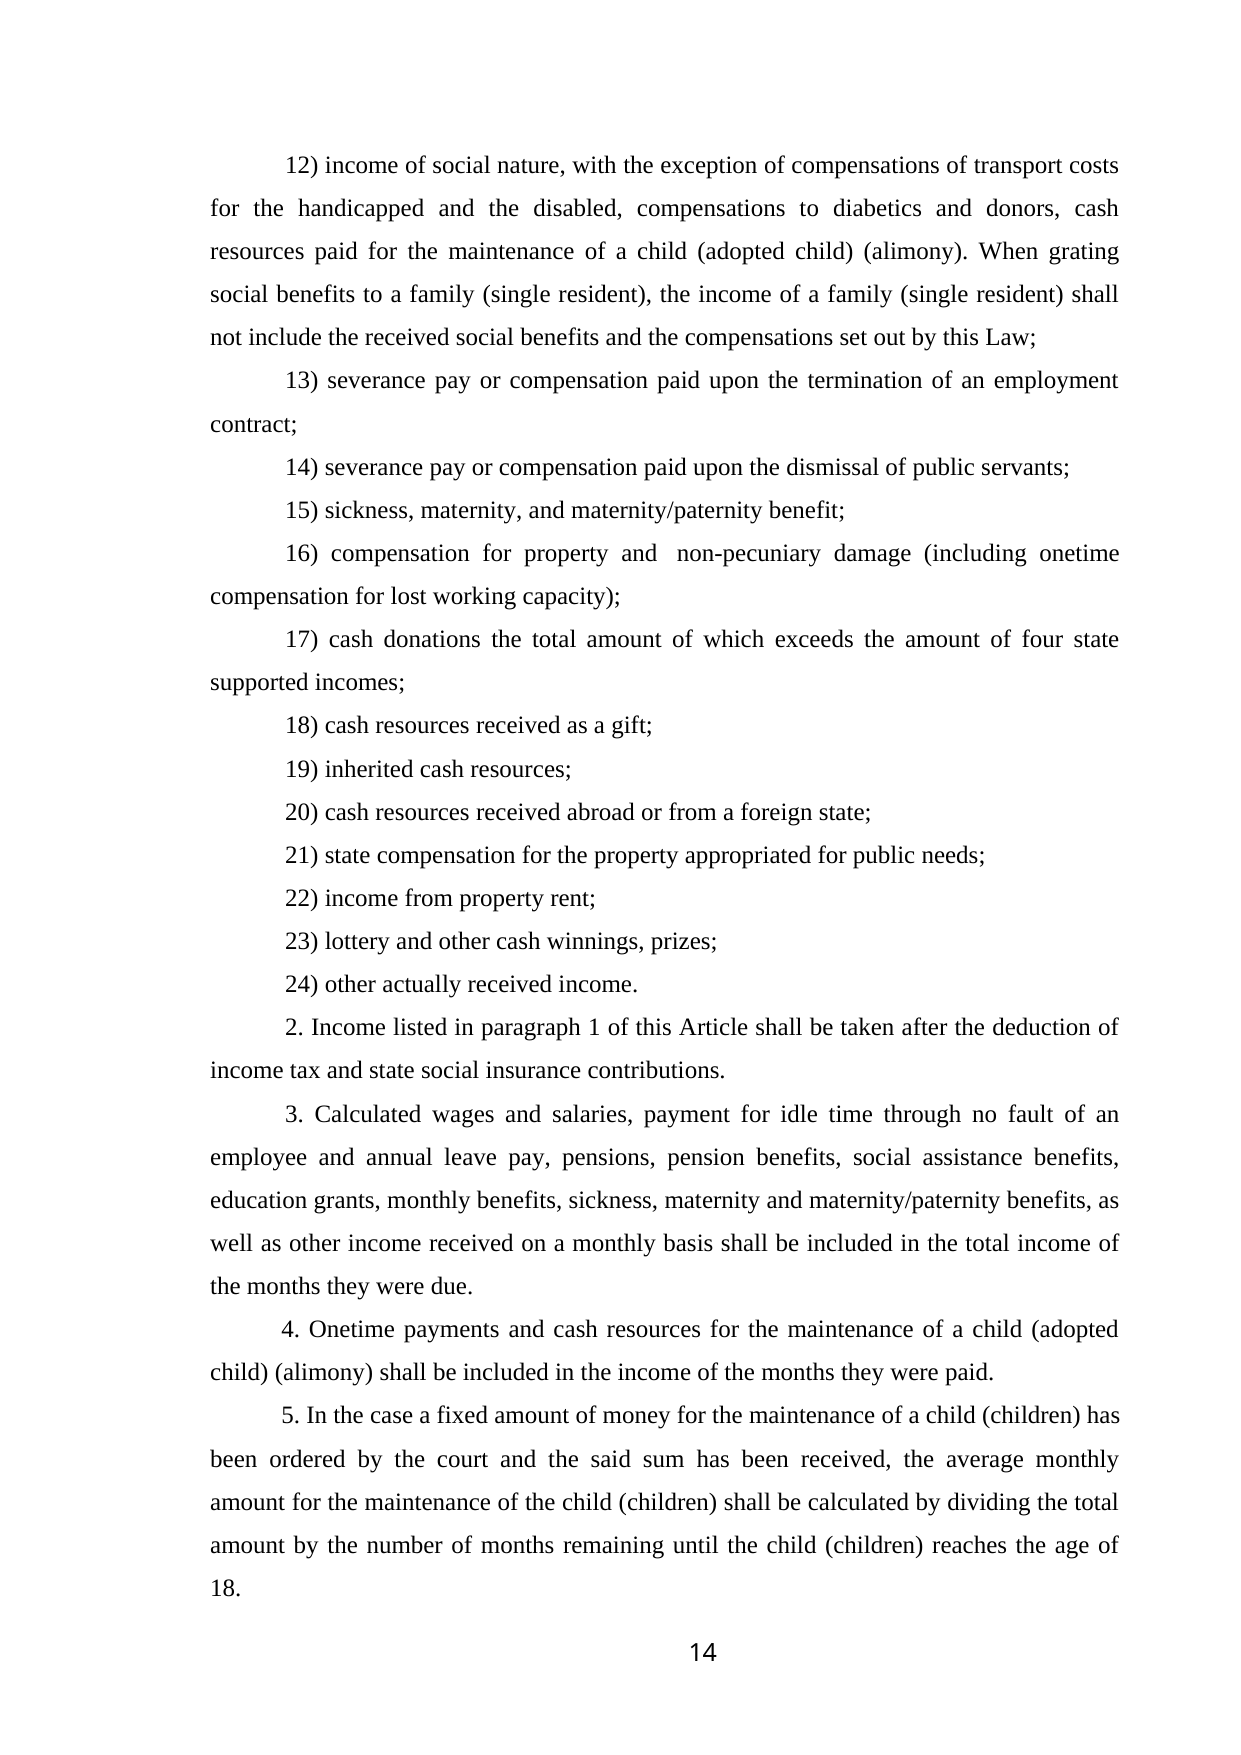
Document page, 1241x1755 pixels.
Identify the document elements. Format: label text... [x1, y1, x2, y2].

text 24) other actually received income. [210, 969, 1120, 998]
text 13) severance pay or compensation paid upon the termination of an employment contract; [210, 366, 1120, 437]
text 12) income of social nature, with the exception of compensations of transport costs for the handicapped and the disabled, compensations to diabetics and donors, cash resources paid for the maintenance of a child (adopted child) (alimony). When grating social benefits to a family (single resident), the income of a family (single resident) shall not include the received social benefits and the compensations set out by this Law; [210, 150, 1120, 351]
text 5. In the case a fixed amount of money for the maintenance of a child (children) has been ordered by the court and the said sum has been received, the average monthly amount for the maintenance of the child (children) shall be calculated by dividing the total amount by the number of months remaining until the child (children) reaches the age of 18. [210, 1401, 1120, 1602]
text 14) severance pay or compensation paid upon the dismissal of public servants; [210, 452, 1120, 481]
text 17) cash donations the total amount of which exceeds the amount of four state supported incomes; [210, 624, 1120, 696]
text 15) sickness, maternity, and maternity/paternity benefit; [210, 495, 1120, 524]
text 19) inherited cash resources; [210, 754, 1120, 782]
text 18) cash resources received as a gift; [210, 711, 1120, 739]
text 22) income from property rent; [210, 883, 1120, 912]
text 3. Calculated wages and salaries, payment for idle time through no fault of an employee and annual leave pay, pensions, pension benefits, social assistance benefits, education grants, monthly benefits, sickness, maternity and maternity/paternity benefits, as well as other income received on a monthly basis shall be included in the total income of the months they were due. [210, 1099, 1120, 1300]
text 20) cash resources received abroad or from a foreign state; [210, 797, 1120, 826]
text 21) state compensation for the property appropriated for public needs; [210, 840, 1120, 869]
text 4. Onetime payments and cash resources for the maintenance of a child (adopted child) (alimony) shall be included in the income of the months they were paid. [210, 1314, 1120, 1386]
text 23) lottery and other cash winnings, prizes; [210, 926, 1120, 955]
text 2. Income listed in paragraph 1 of this Article shall be taken after the deduction of income tax and state social insurance contributions. [210, 1012, 1120, 1084]
text 16) compensation for property and non-pecuniary damage (including onetime compensation for lost working capacity); [210, 538, 1120, 610]
